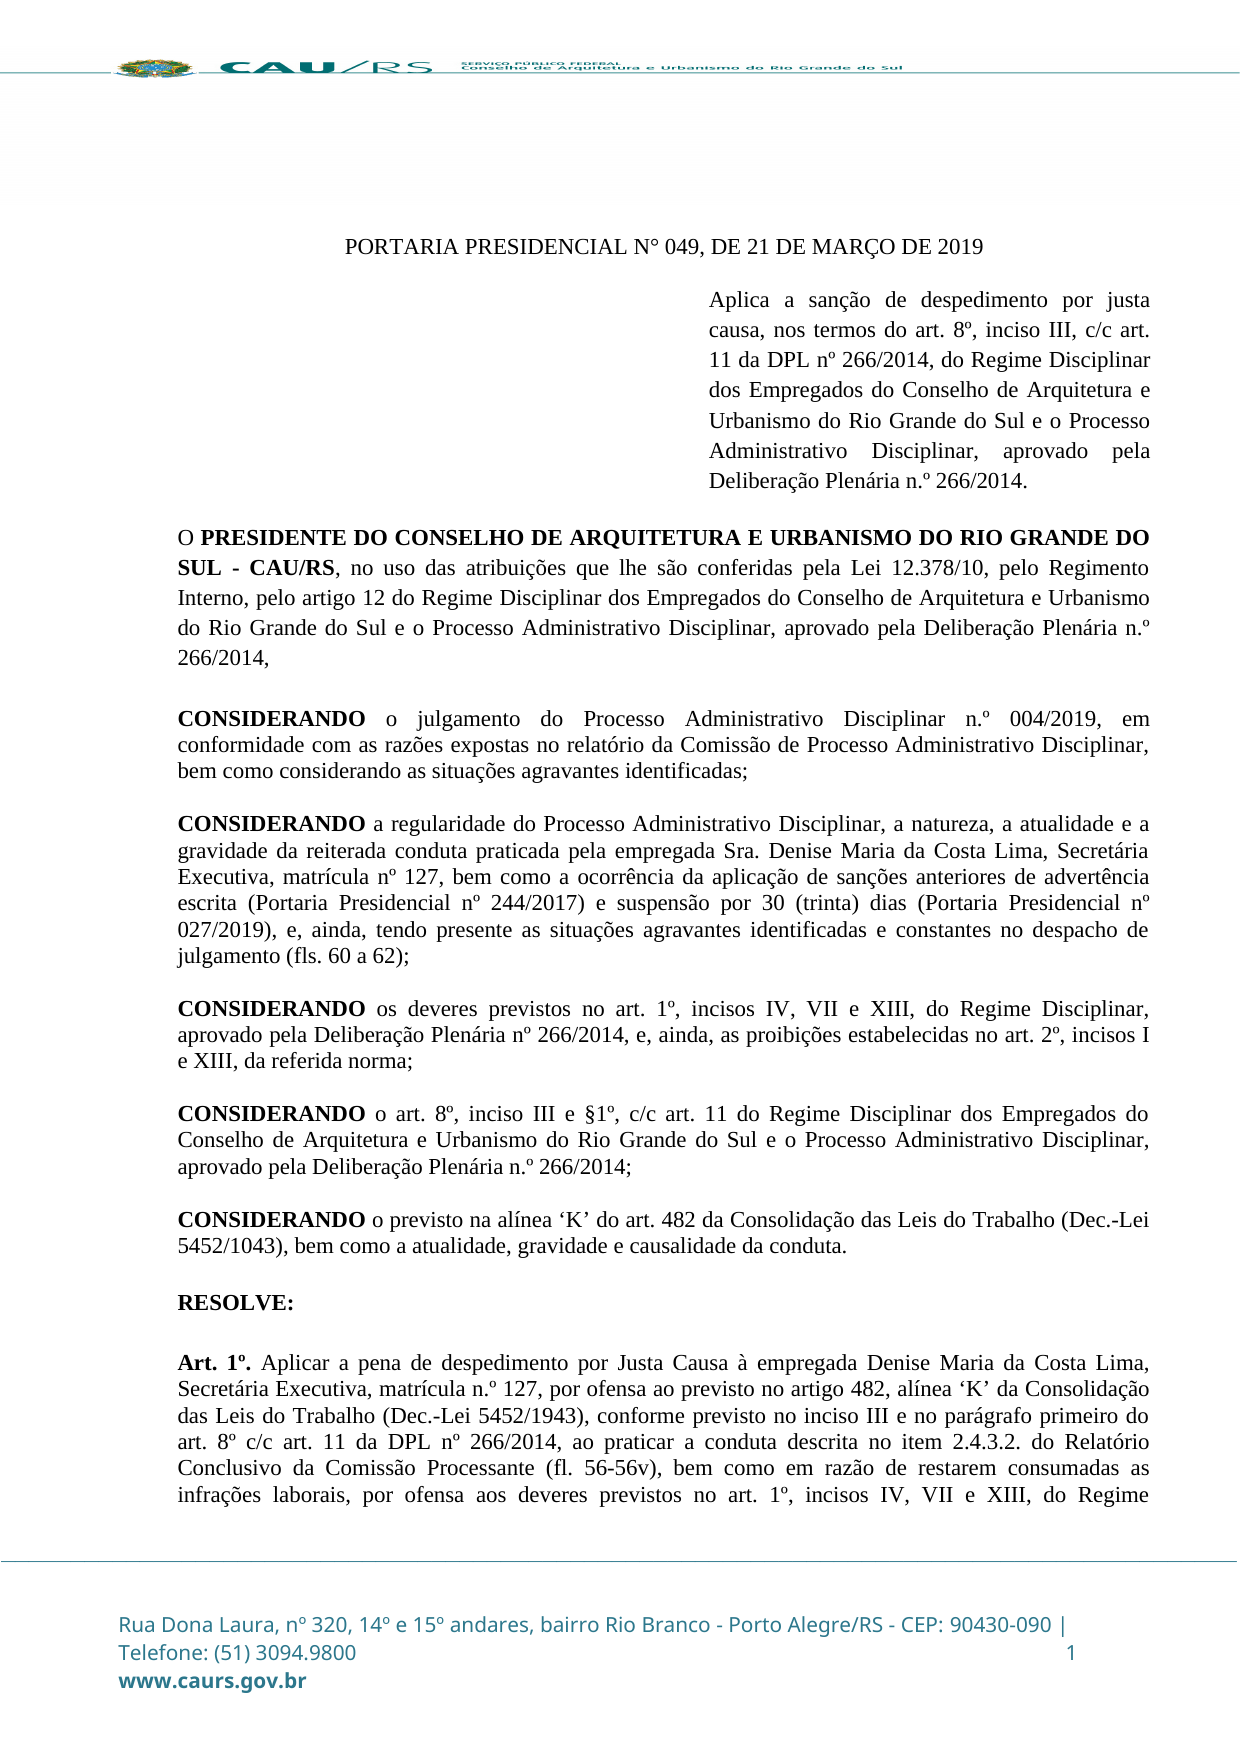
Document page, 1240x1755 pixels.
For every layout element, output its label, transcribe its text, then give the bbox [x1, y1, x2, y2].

list CONSIDERANDO a regularidade do Processo Administrativo Disciplinar, a natureza, a atualidade e a gravidade da reiterada conduta praticada pela empregada Sra. Denise Maria da Costa Lima, Secretária Executiva, matrícula nº 127, bem como a ocorrência da aplicação de sanções anteriores de advertência escrita (Portaria Presidencial nº 244/2017) e suspensão por 30 (trinta) dias (Portaria Presidencial nº 027/2019), e, ainda, tendo presente as situações agravantes identificadas e constantes no despacho de julgamento (fls. 60 a 62); [177, 810, 1151, 968]
text Aplica a sanção de despedimento por justa causa, nos termos do art. 8º, inciso III, c/c art. 11 da DPL nº 266/2014, do Regime Disciplinar dos Empregados do Conselho de Arquitetura e Urbanismo do Rio Grande do Sul e o Processo Administrativo Disciplinar, aprovado pela Deliberação Plenária n.º 266/2014. [709, 286, 1151, 493]
list CONSIDERANDO o art. 8º, inciso III e §1º, c/c art. 11 do Regime Disciplinar dos Empregados do Conselho de Arquitetura e Urbanismo do Rio Grande do Sul e o Processo Administrativo Disciplinar, aprovado pela Deliberação Plenária n.º 266/2014; [177, 1100, 1151, 1179]
list CONSIDERANDO os deveres previstos no art. 1º, incisos IV, VII e XIII, do Regime Disciplinar, aprovado pela Deliberação Plenária nº 266/2014, e, ainda, as proibições estabelecidas no art. 2º, incisos I e XIII, da referida norma; [177, 995, 1151, 1074]
list CONSIDERANDO o julgamento do Processo Administrativo Disciplinar n.º 004/2019, em conformidade com as razões expostas no relatório da Comissão de Processo Administrativo Disciplinar, bem como considerando as situações agravantes identificadas; [177, 705, 1151, 784]
text RESOLVE: [177, 1288, 1151, 1315]
text O PRESIDENTE DO CONSELHO DE ARQUITETURA E URBANISMO DO RIO GRANDE DO SUL - CAU/RS, no uso das atribuições que lhe são conferidas pela Lei 12.378/10, pelo Regimento Interno, pelo artigo 12 do Regime Disciplinar dos Empregados do Conselho de Arquitetura e Urbanismo do Rio Grande do Sul e o Processo Administrativo Disciplinar, aprovado pela Deliberação Plenária n.º 266/2014, [177, 524, 1151, 671]
list CONSIDERANDO o previsto na alínea ‘K’ do art. 482 da Consolidação das Leis do Trabalho (Dec.-Lei 5452/1043), bem como a atualidade, gravidade e causalidade da conduta. [177, 1206, 1151, 1258]
text PORTARIA PRESIDENCIAL N° 049, DE 21 DE MARÇO DE 2019 [177, 233, 1151, 259]
list Art. 1º. Aplicar a pena de despedimento por Justa Causa à empregada Denise Maria da Costa Lima, Secretária Executiva, matrícula n.º 127, por ofensa ao previsto no artigo 482, alínea ‘K’ da Consolidação das Leis do Trabalho (Dec.-Lei 5452/1943), conforme previsto no inciso III e no parágrafo primeiro do art. 8º c/c art. 11 da DPL nº 266/2014, ao praticar a conduta descrita no item 2.4.3.2. do Relatório Conclusivo da Comissão Processante (fl. 56-56v), bem como em razão de restarem consumadas as infrações laborais, por ofensa aos deveres previstos no art. 1º, incisos IV, VII e XIII, do Regime [177, 1349, 1151, 1507]
